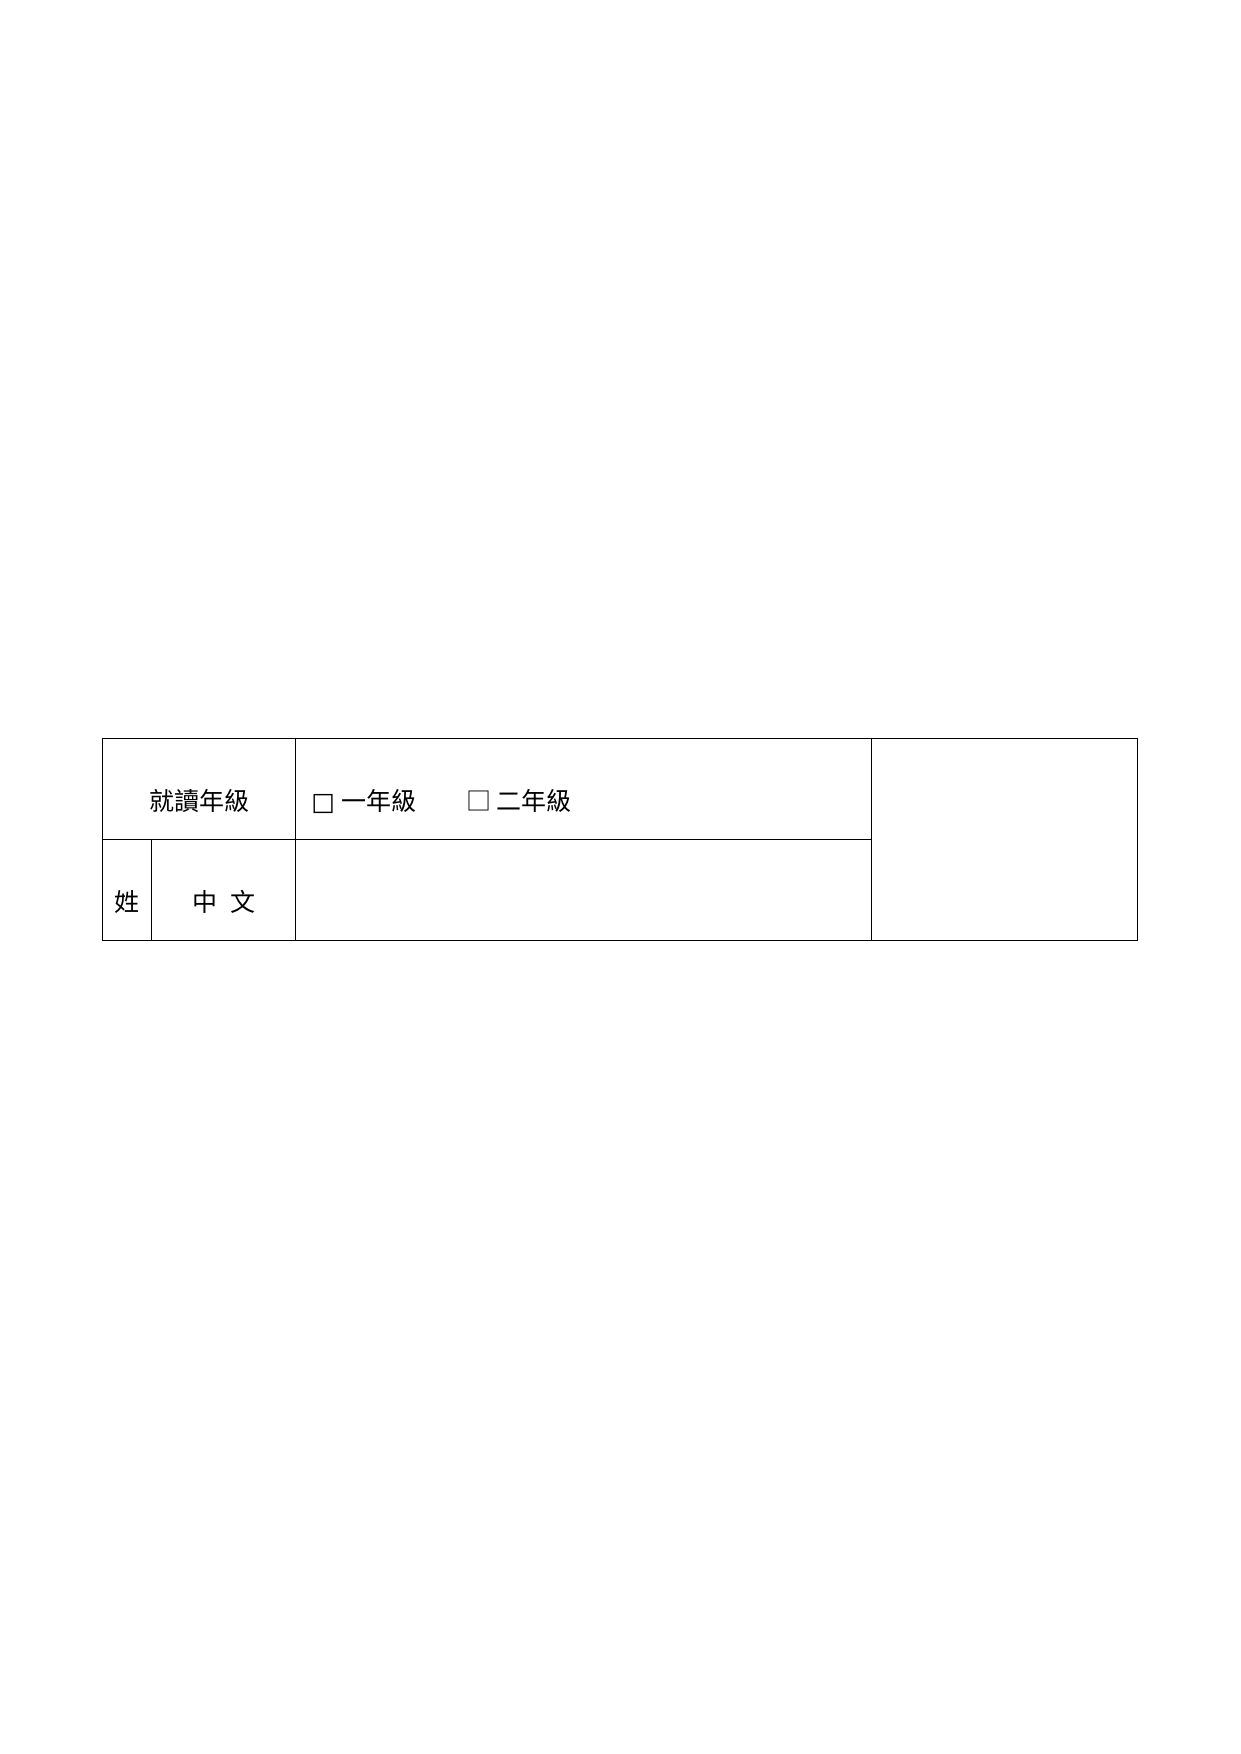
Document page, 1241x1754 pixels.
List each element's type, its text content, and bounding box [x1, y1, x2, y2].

table_cell 中 文 [152, 840, 295, 940]
table_cell 姓 [103, 840, 151, 940]
table_cell 就讀年級 [103, 739, 295, 839]
table_cell □ 一年級 □ 二年級 [296, 739, 871, 839]
table_cell [296, 840, 871, 940]
table_cell [872, 739, 1137, 940]
